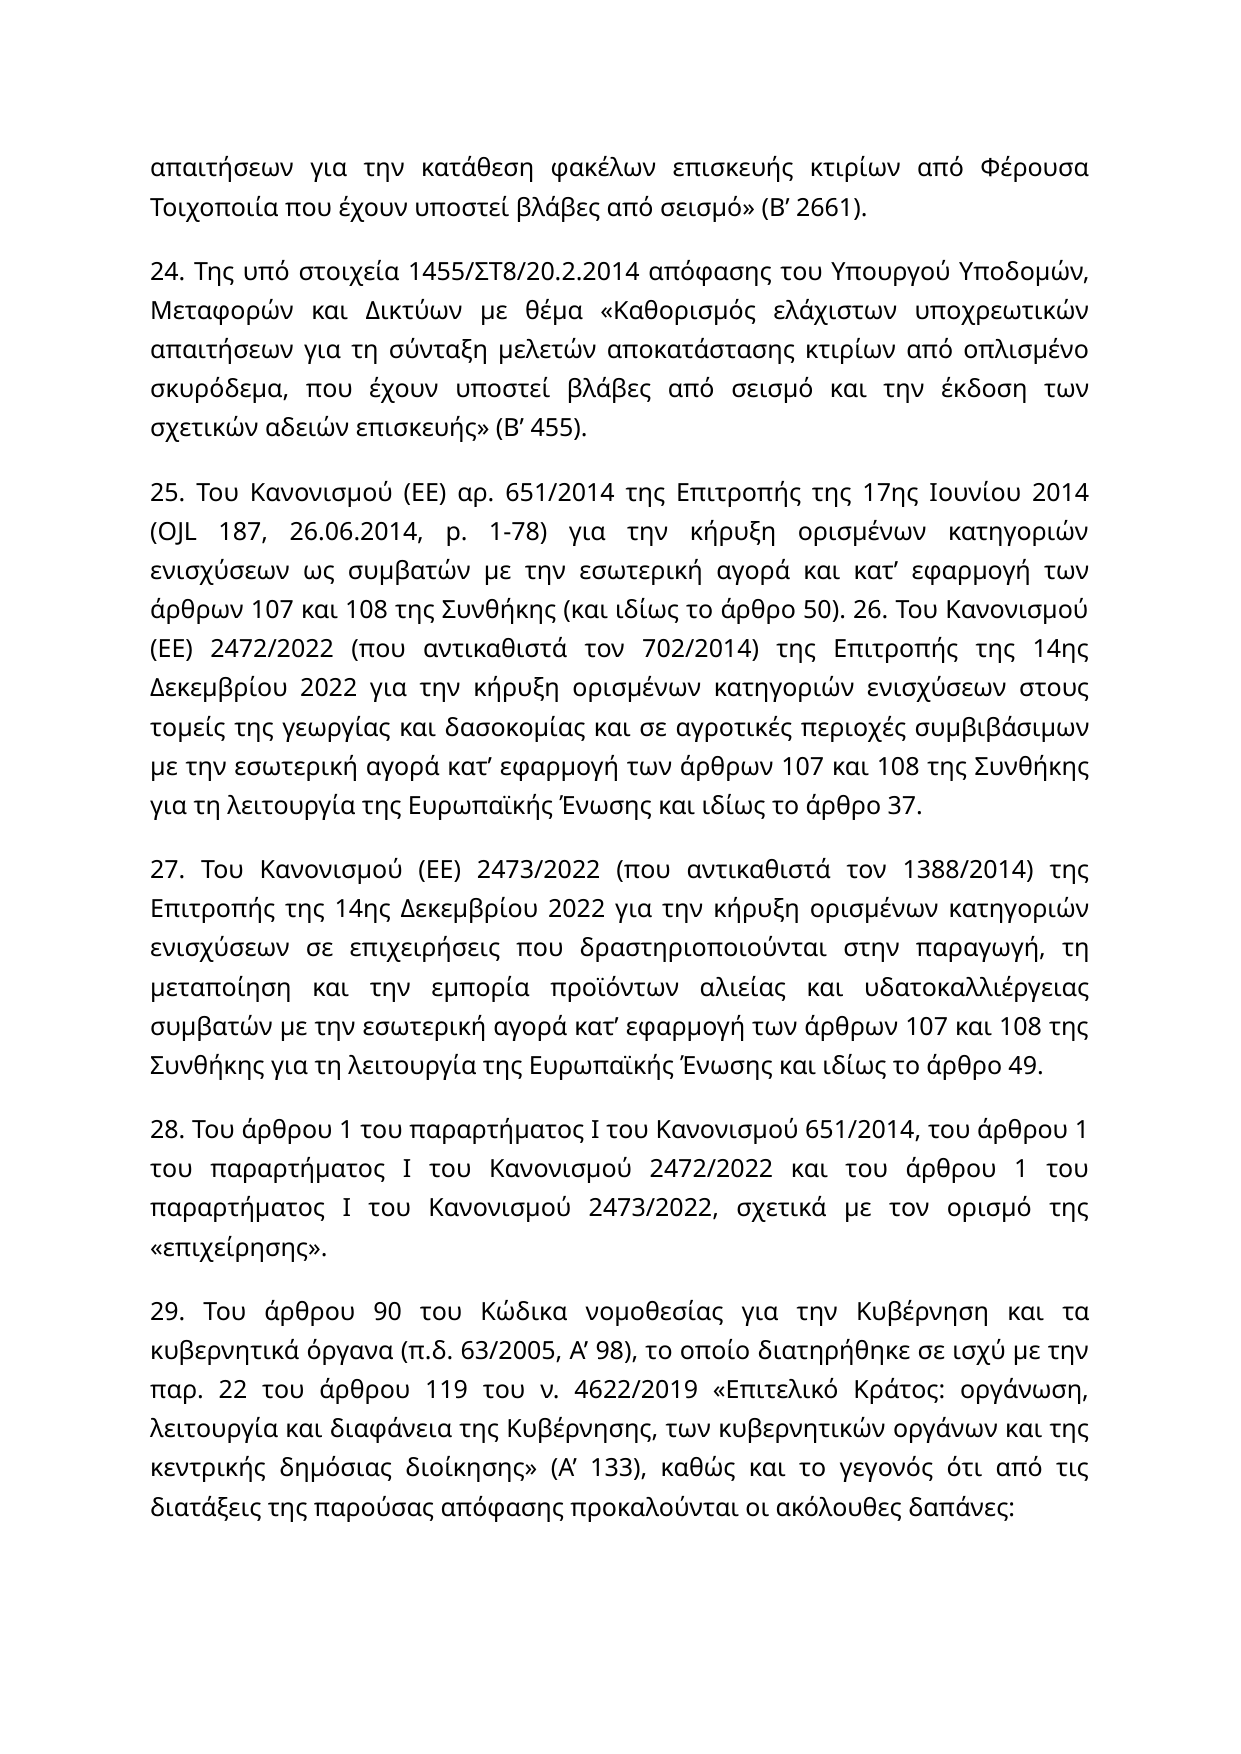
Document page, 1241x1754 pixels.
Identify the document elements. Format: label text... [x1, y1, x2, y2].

text απαιτήσεων για την κατάθεση φακέλων επισκευής κτιρίων από Φέρουσα Τοιχοποιία που έχουν υποστεί βλάβες από σεισμό» (Β’ 2661). [150, 150, 1090, 223]
text 24. Της υπό στοιχεία 1455/ΣΤ8/20.2.2014 απόφασης του Υπουργού Υποδομών, Μεταφορών και Δικτύων με θέμα «Καθορισμός ελάχιστων υποχρεωτικών απαιτήσεων για τη σύνταξη μελετών αποκατάστασης κτιρίων από οπλισμένο σκυρόδεμα, που έχουν υποστεί βλάβες από σεισμό και την έκδοση των σχετικών αδειών επισκευής» (Β’ 455). [150, 253, 1090, 444]
text 29. Του άρθρου 90 του Κώδικα νομοθεσίας για την Κυβέρνηση και τα κυβερνητικά όργανα (π.δ. 63/2005, Α’ 98), το οποίο διατηρήθηκε σε ισχύ με την παρ. 22 του άρθρου 119 του ν. 4622/2019 «Επιτελικό Κράτος: οργάνωση, λειτουργία και διαφάνεια της Κυβέρνησης, των κυβερνητικών οργάνων και της κεντρικής δημόσιας διοίκησης» (Α’ 133), καθώς και το γεγονός ότι από τις διατάξεις της παρούσας απόφασης προκαλούνται οι ακόλουθες δαπάνες: [150, 1293, 1090, 1523]
text 28. Του άρθρου 1 του παραρτήματος Ι του Κανονισμού 651/2014, του άρθρου 1 του παραρτήματος Ι του Κανονισμού 2472/2022 και του άρθρου 1 του παραρτήματος Ι του Κανονισμού 2473/2022, σχετικά με τον ορισμό της «επιχείρησης». [150, 1112, 1090, 1263]
text 27. Του Κανονισμού (ΕΕ) 2473/2022 (που αντικαθιστά τον 1388/2014) της Επιτροπής της 14ης Δεκεμβρίου 2022 για την κήρυξη ορισμένων κατηγοριών ενισχύσεων σε επιχειρήσεις που δραστηριοποιούνται στην παραγωγή, τη μεταποίηση και την εμπορία προϊόντων αλιείας και υδατοκαλλιέργειας συμβατών με την εσωτερική αγορά κατ’ εφαρμογή των άρθρων 107 και 108 της Συνθήκης για τη λειτουργία της Ευρωπαϊκής Ένωσης και ιδίως το άρθρο 49. [150, 852, 1090, 1082]
text 25. Του Κανονισμού (ΕΕ) αρ. 651/2014 της Επιτροπής της 17ης Ιουνίου 2014 (OJL 187, 26.06.2014, p. 1-78) για την κήρυξη ορισμένων κατηγοριών ενισχύσεων ως συμβατών με την εσωτερική αγορά και κατ’ εφαρμογή των άρθρων 107 και 108 της Συνθήκης (και ιδίως το άρθρο 50). 26. Του Κανονισμού (ΕΕ) 2472/2022 (που αντικαθιστά τον 702/2014) της Επιτροπής της 14ης Δεκεμβρίου 2022 για την κήρυξη ορισμένων κατηγοριών ενισχύσεων στους τομείς της γεωργίας και δασοκομίας και σε αγροτικές περιοχές συμβιβάσιμων με την εσωτερική αγορά κατ’ εφαρμογή των άρθρων 107 και 108 της Συνθήκης για τη λειτουργία της Ευρωπαϊκής Ένωσης και ιδίως το άρθρο 37. [150, 474, 1090, 822]
